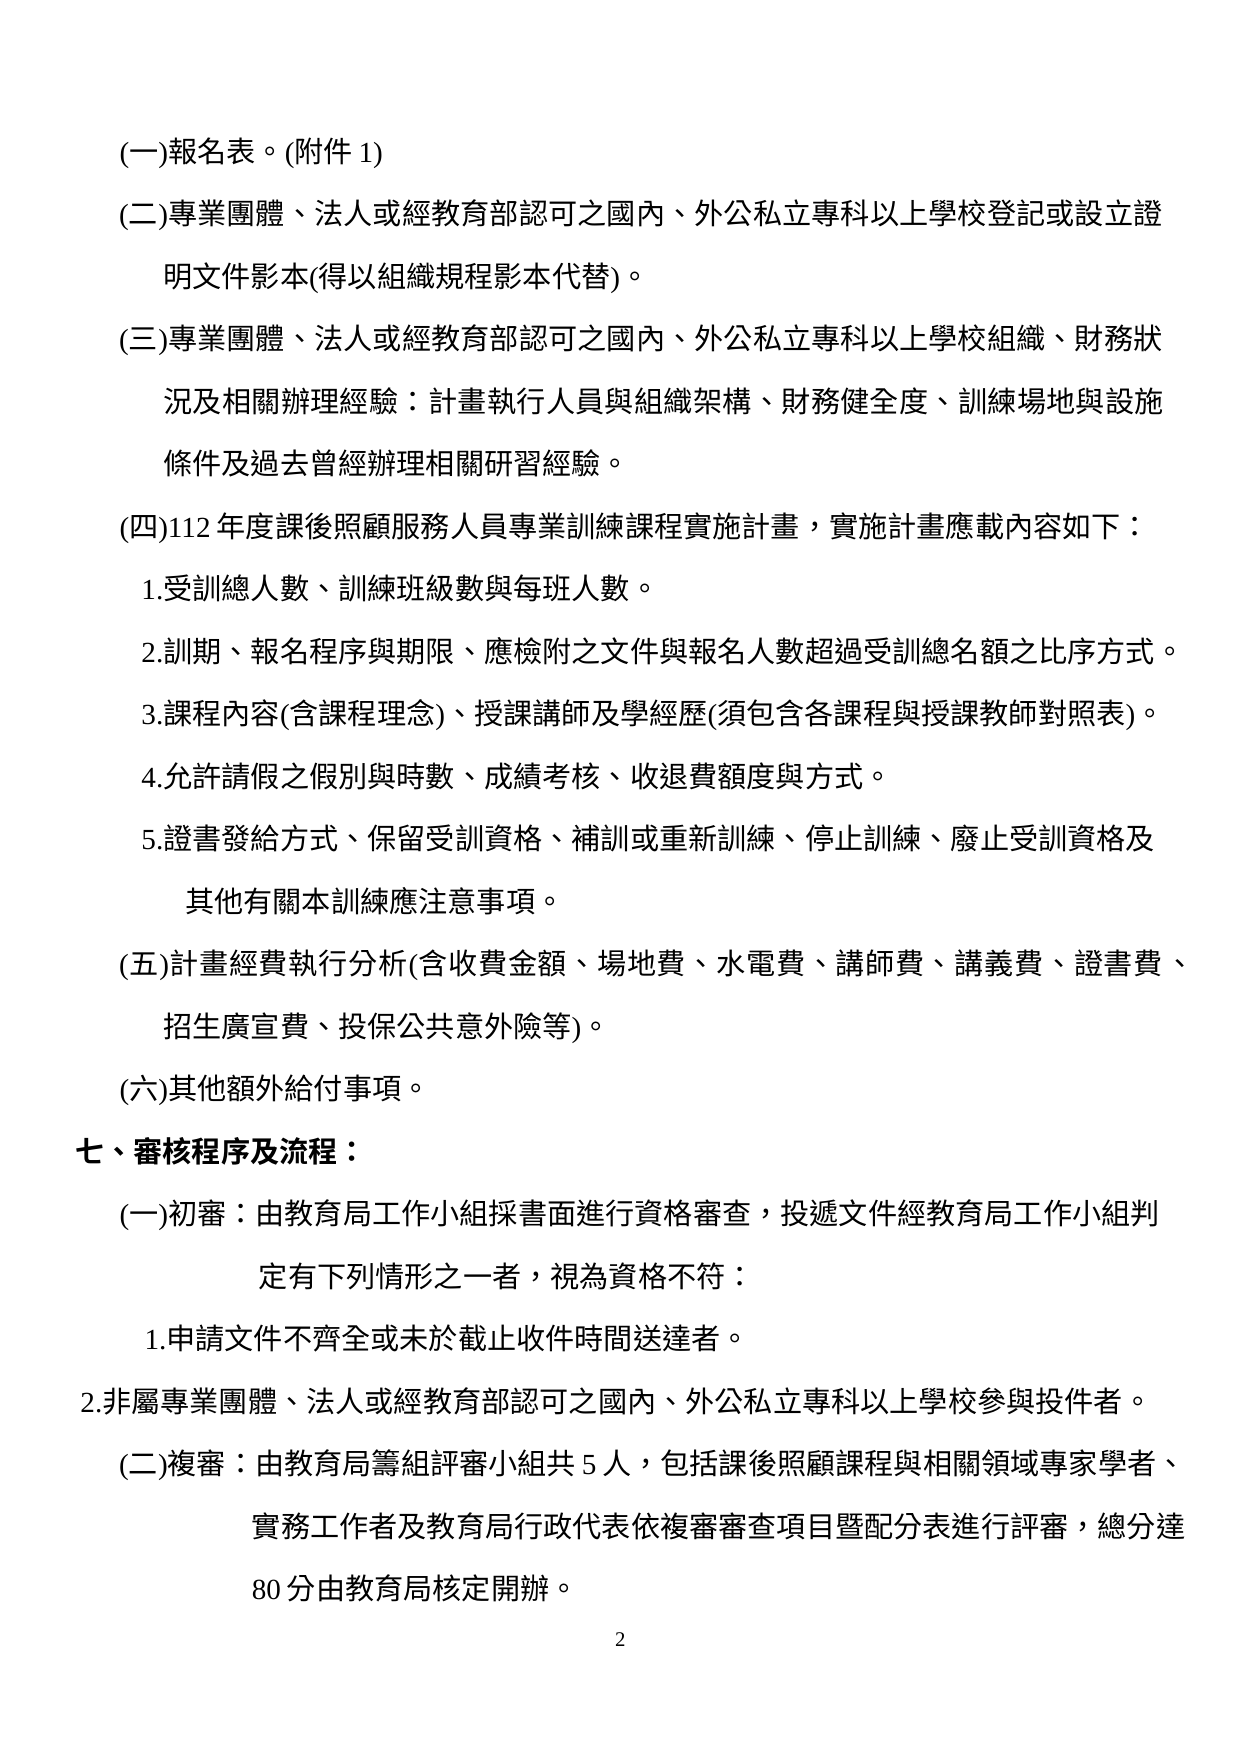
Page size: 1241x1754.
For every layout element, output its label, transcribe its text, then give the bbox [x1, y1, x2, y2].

text (一)報名表。(附件1) [119, 108, 1186, 170]
text (六)其他額外給付事項。 [119, 1045, 1186, 1108]
text (二)專業團體、法人或經教育部認可之國內、外公私立專科以上學校登記或設立證明文件影本(得以組織規程影本代替)。 [119, 170, 1165, 295]
text 1.受訓總人數、訓練班級數與每班人數。 [119, 545, 1165, 608]
text 七、審核程序及流程： [75, 1108, 1186, 1170]
text 2.非屬專業團體、法人或經教育部認可之國內、外公私立專科以上學校參與投件者。 [0, 1358, 1186, 1420]
text 2.訓期、報名程序與期限、應檢附之文件與報名人數超過受訓總名額之比序方式。 [119, 608, 1165, 670]
text (四)112年度課後照顧服務人員專業訓練課程實施計畫，實施計畫應載內容如下： [119, 483, 1186, 545]
text 4.允許請假之假別與時數、成績考核、收退費額度與方式。 [119, 733, 1165, 795]
text 5.證書發給方式、保留受訓資格、補訓或重新訓練、停止訓練、廢止受訓資格及其他有關本訓練應注意事項。 [119, 795, 1165, 920]
text (一)初審：由教育局工作小組採書面進行資格審查，投遞文件經教育局工作小組判定有下列情形之一者，視為資格不符： [119, 1170, 1186, 1295]
text (二)複審：由教育局籌組評審小組共5人，包括課後照顧課程與相關領域專家學者、實務工作者及教育局行政代表依複審審查項目暨配分表進行評審，總分達80分由教育局核定開辦。 [119, 1420, 1186, 1608]
text 3.課程內容(含課程理念)、授課講師及學經歷(須包含各課程與授課教師對照表)。 [119, 670, 1165, 733]
text (三)專業團體、法人或經教育部認可之國內、外公私立專科以上學校組織、財務狀況及相關辦理經驗：計畫執行人員與組織架構、財務健全度、訓練場地與設施條件及過去曾經辦理相關研習經驗。 [119, 295, 1165, 483]
text (五)計畫經費執行分析(含收費金額、場地費、水電費、講師費、講義費、證書費、招生廣宣費、投保公共意外險等)。 [119, 920, 1165, 1045]
text 1.申請文件不齊全或未於截止收件時間送達者。 [130, 1295, 1186, 1358]
